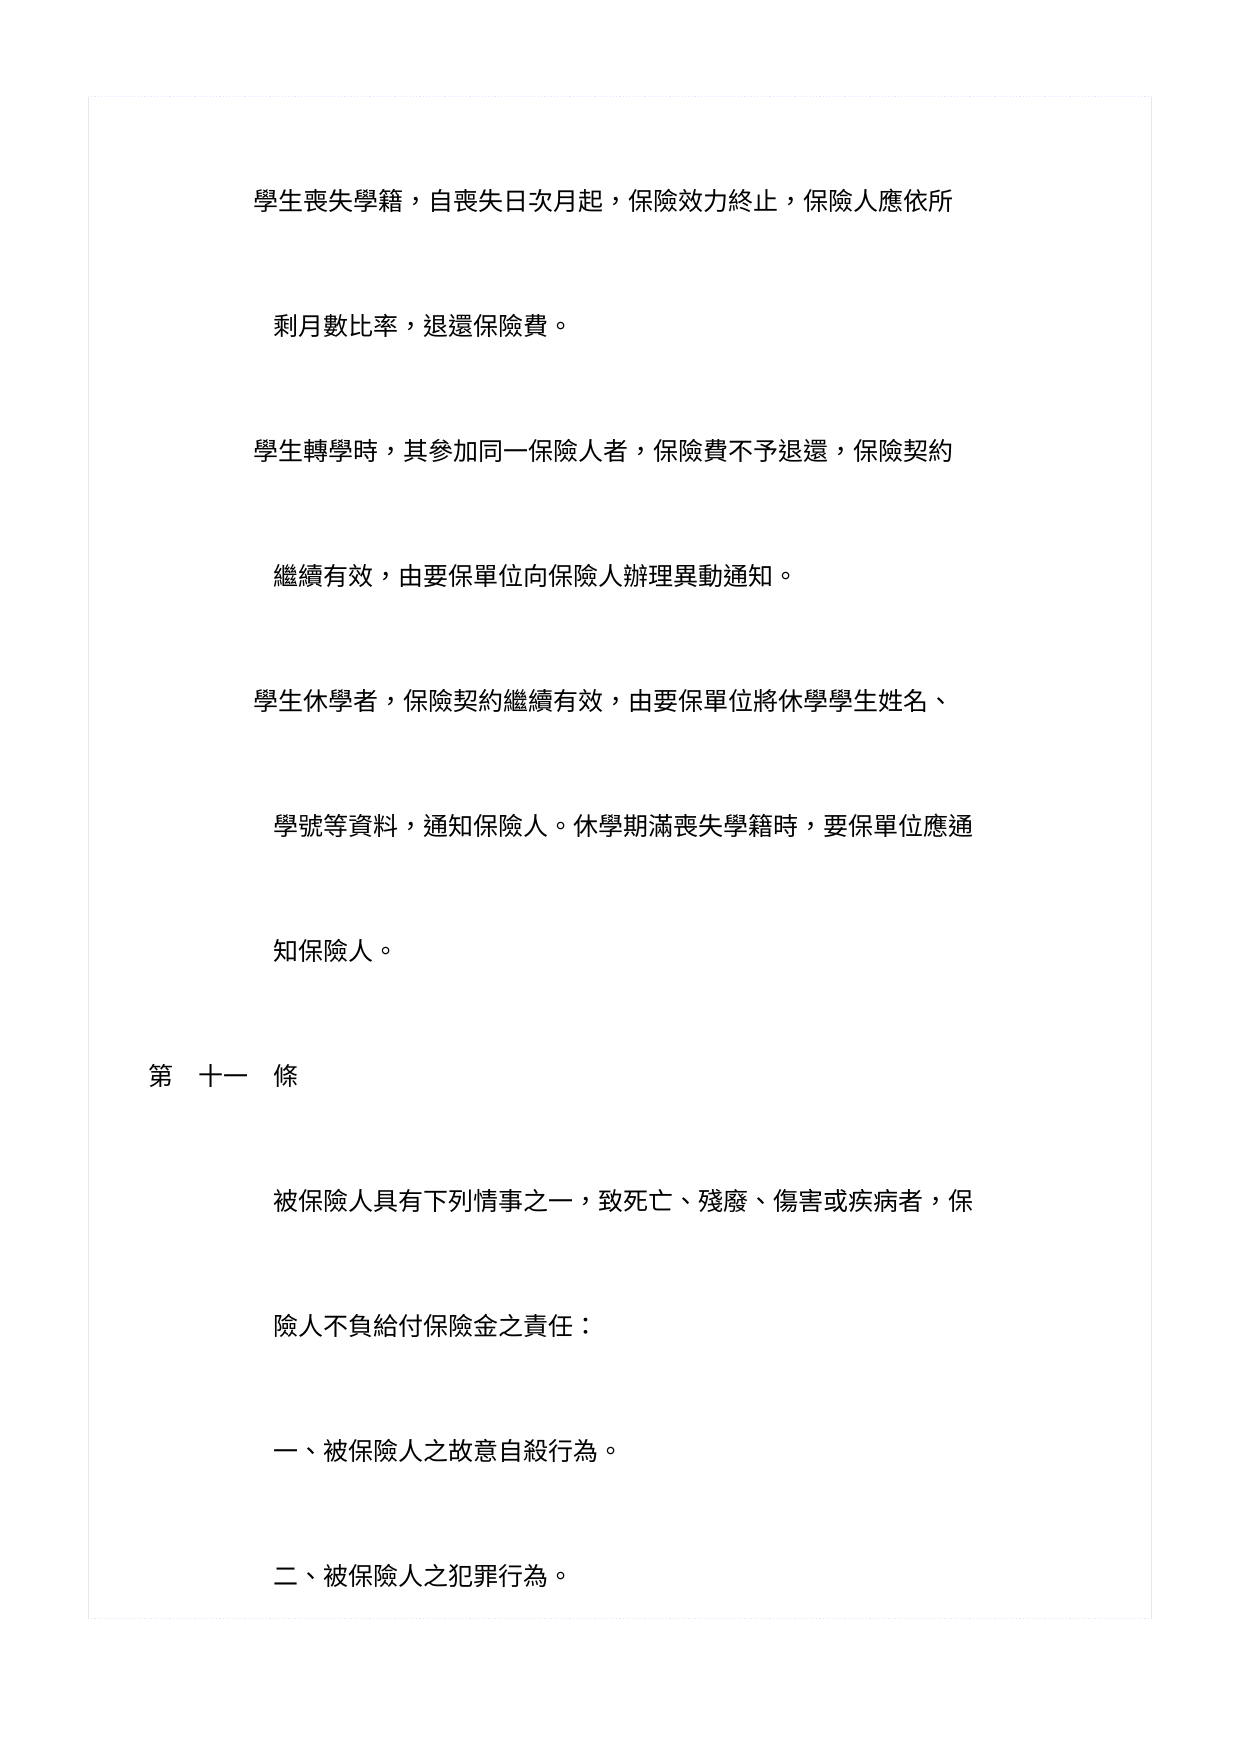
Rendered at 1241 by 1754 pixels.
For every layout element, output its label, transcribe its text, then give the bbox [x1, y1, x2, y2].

table_cell [89, 96, 148, 1618]
table_cell 學生喪失學籍，自喪失日次月起，保險效力終止，保險人應依所 剩月數比率，退還保險費。 學生轉學時，其參加同一保險人者，保險費不予退還，保險契約 繼續有效，由要保單位向保險人辦理異動通知。 學生休學者，保險契約繼續有效，由要保單位將休學學生姓名、 學號等資料，通知保險人。休學期滿喪失學籍時，要保單位應通 知保險人。 第 十一 條 被保險人具有下列情事之一，致死亡、殘廢、傷害或疾病者，保 險人不負給付保險金之責任： 一、被保險人之故意自殺行為。 二、被保險人之犯罪行為。 [148, 96, 1151, 1618]
